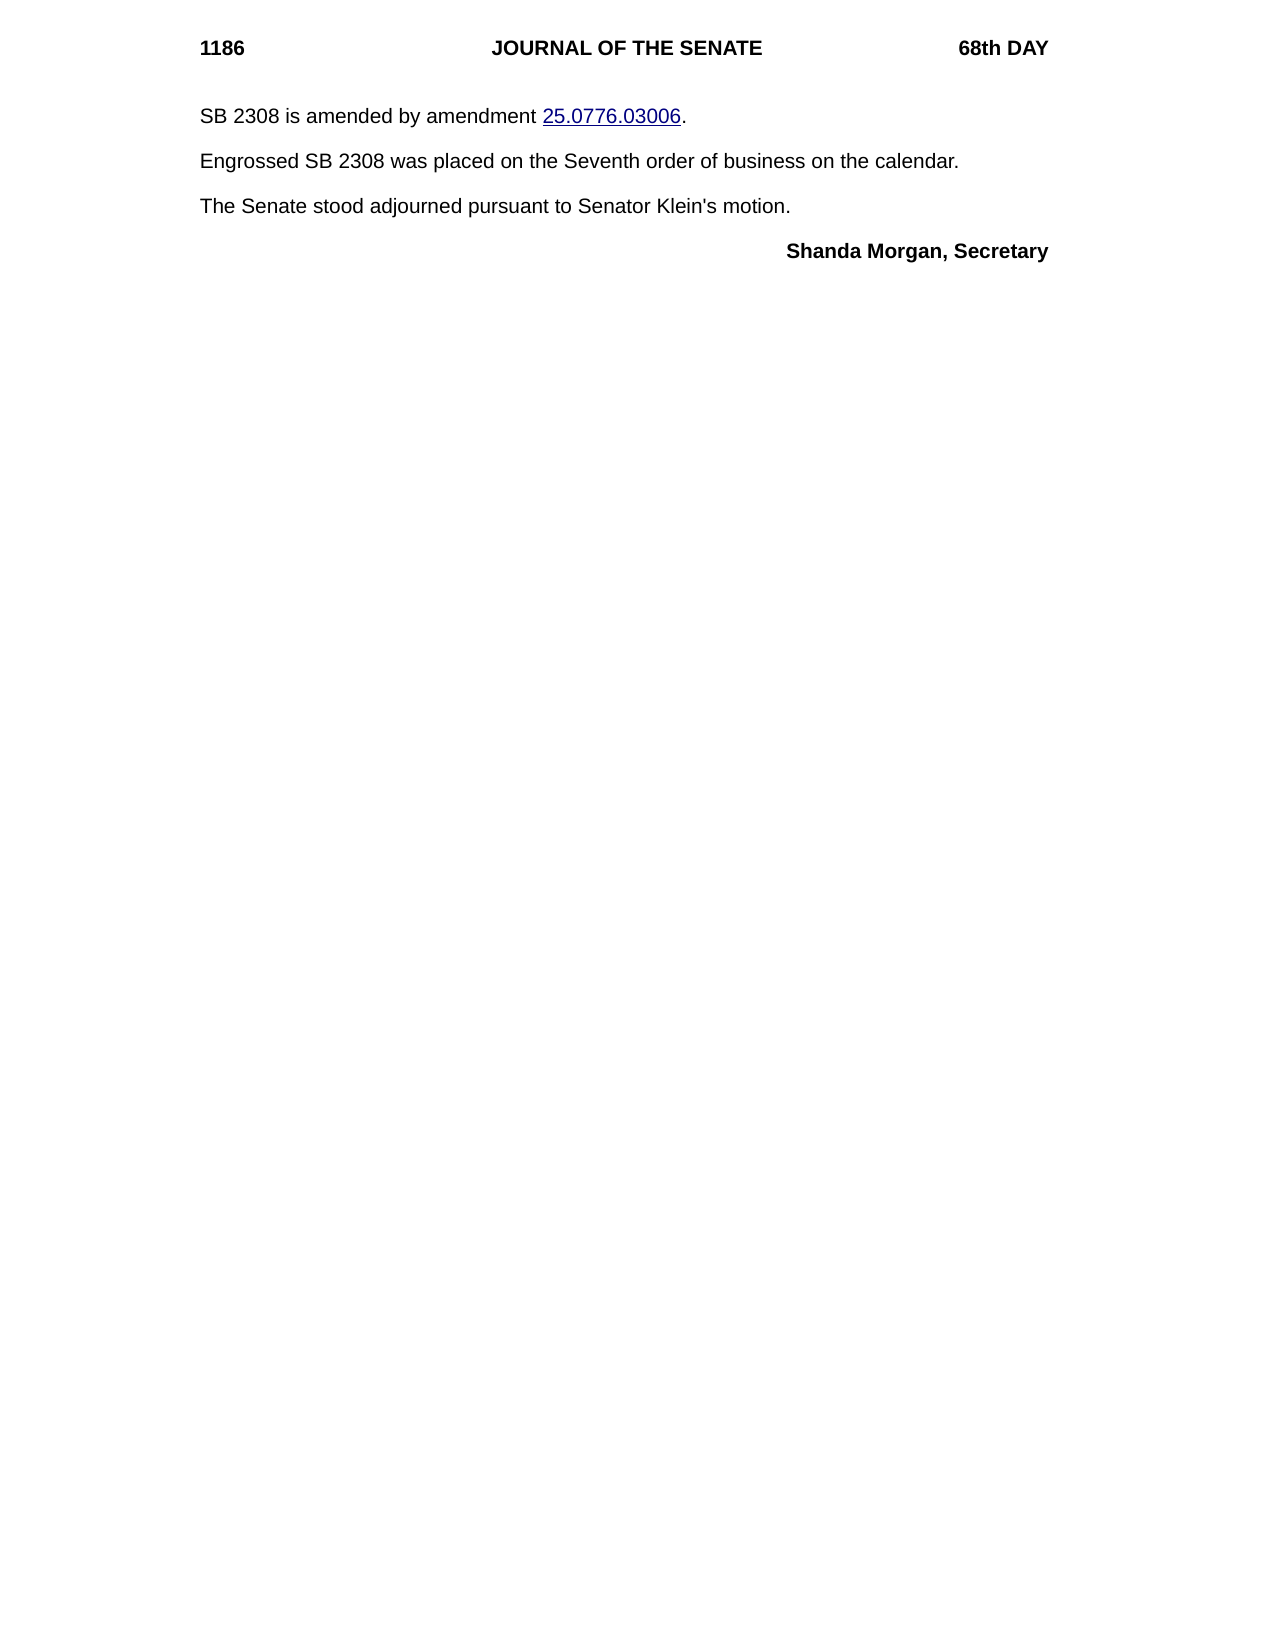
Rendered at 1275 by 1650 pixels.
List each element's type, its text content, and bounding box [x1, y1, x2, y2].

text Shanda Morgan, Secretary [199, 241, 1054, 263]
subtitle Page 1186 [9, 9, 109, 57]
text Engrossed SB 2308 was placed on the Seventh order of business on the calendar. [199, 151, 1054, 173]
text The Senate stood adjourned pursuant to Senator Klein's motion. [199, 196, 1054, 218]
text SB 2308 is amended by amendment 25.0776.03006. [199, 106, 1054, 128]
text [0, 0, 118, 66]
